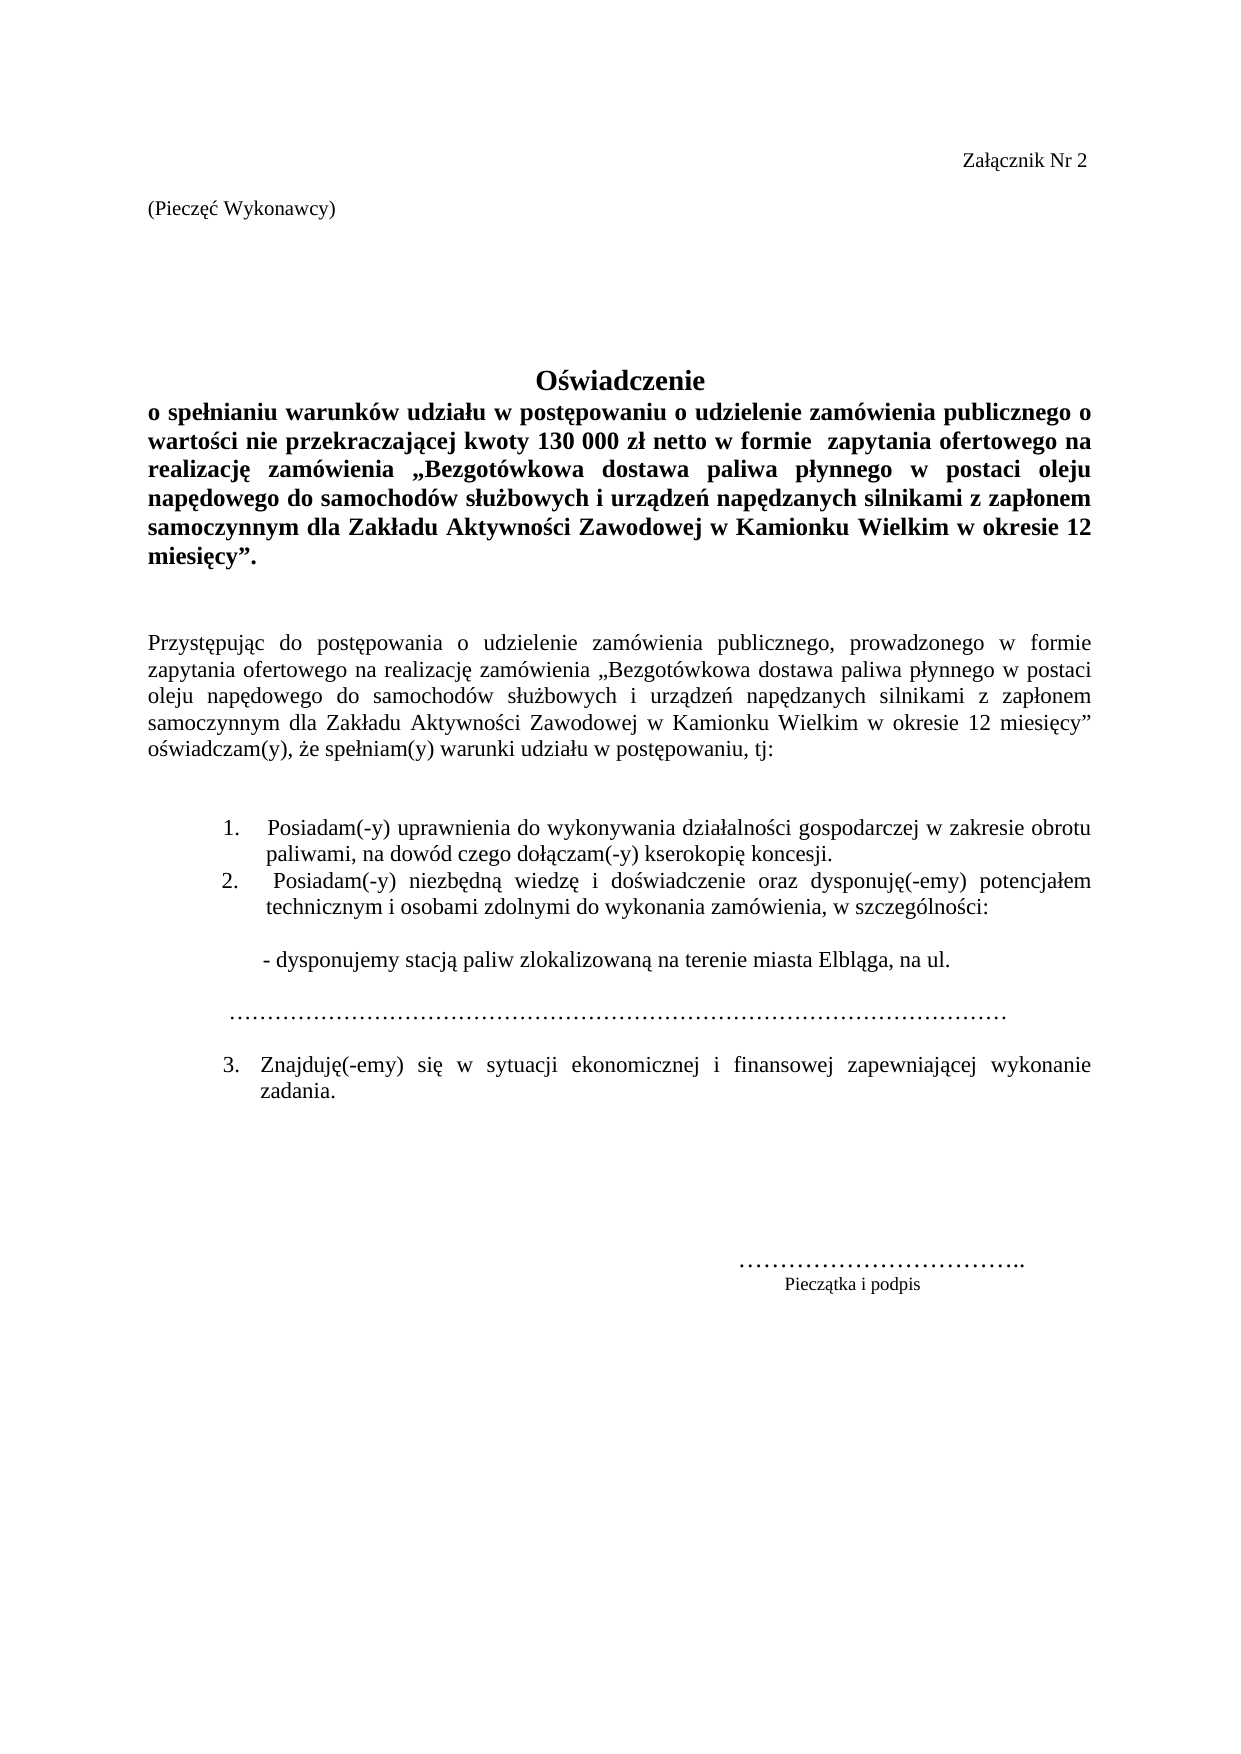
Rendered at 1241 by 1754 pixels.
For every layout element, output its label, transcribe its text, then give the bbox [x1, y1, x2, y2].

list Posiadam(-y) niezbędną wiedzę i doświadczenie oraz dysponuję(-emy) potencjałem technicznym i osobami zdolnymi do wykonania zamówienia, w szczególności: [221, 867, 1093, 919]
text o spełnianiu warunków udziału w postępowaniu o udzielenie zamówienia publicznego o wartości nie przekraczającej kwoty 130 000 zł netto w formie zapytania ofertowego na realizację zamówienia „Bezgotówkowa dostawa paliwa płynnego w postaci oleju napędowego do samochodów służbowych i urządzeń napędzanych silnikami z zapłonem samoczynnym dla Zakładu Aktywności Zawodowej w Kamionku Wielkim w okresie 12 miesięcy”. [148, 397, 1093, 569]
text (Pieczęć Wykonawcy) [148, 196, 1093, 220]
list Posiadam(-y) uprawnienia do wykonywania działalności gospodarczej w zakresie obrotu paliwami, na dowód czego dołączam(-y) kserokopię koncesji. [223, 814, 1093, 867]
text - dysponujemy stacją paliw zlokalizowaną na terenie miasta Elbląga, na ul. [223, 946, 1093, 972]
text Przystępując do postępowania o udzielenie zamówienia publicznego, prowadzonego w formie zapytania ofertowego na realizację zamówienia „Bezgotówkowa dostawa paliwa płynnego w postaci oleju napędowego do samochodów służbowych i urządzeń napędzanych silnikami z zapłonem samoczynnym dla Zakładu Aktywności Zawodowej w Kamionku Wielkim w okresie 12 miesięcy” oświadczam(y), że spełniam(y) warunki udziału w postępowaniu, tj: [148, 629, 1093, 761]
list Znajduję(-emy) się w sytuacji ekonomicznej i finansowej zapewniającej wykonanie zadania. [223, 1051, 1093, 1104]
text Pieczątka i podpis [148, 1273, 1093, 1294]
text ………………………………………………………………………………………… [223, 998, 1093, 1025]
text Oświadczenie [148, 363, 1093, 397]
text …………………………….. [148, 1244, 1093, 1273]
text Załącznik Nr 2 [148, 148, 1093, 172]
